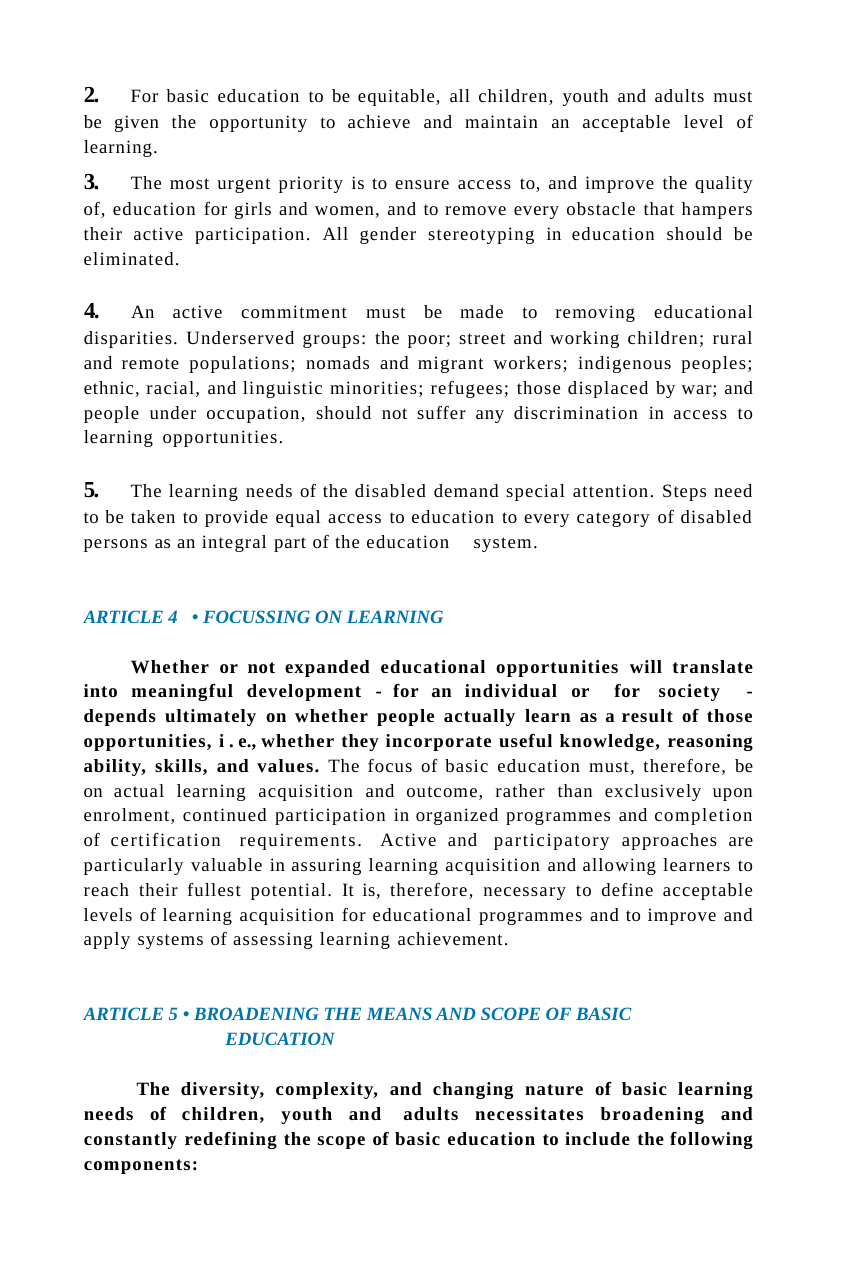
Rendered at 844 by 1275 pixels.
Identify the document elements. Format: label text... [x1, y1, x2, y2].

text ARTICLE 5 • BROADENING THE MEANS AND SCOPE OF BASIC EDUCATION [84, 1003, 661, 1049]
text Whether or not expanded educational opportunities will translate into meaningful development - for an individual or for society - depends ultimately on whether people actually learn as a result of those opportunities, i . e., whether they incorporate useful knowledge, reasoning ability, skills, and values. The focus of basic education must, therefore, be on actual learning acquisition and outcome, rather than exclusively upon enrolment, continued participation in organized programmes and completion of certification requirements. Active and participatory approaches are particularly valuable in assuring learning acquisition and allowing learners to reach their fullest potential. It is, therefore, necessary to define acceptable levels of learning acquisition for educational programmes and to improve and apply systems of assessing learning achievement. [83, 656, 753, 950]
list For basic education to be equitable, all children, youth and adults must be given the opportunity to achieve and maintain an acceptable level of learning. [83, 81, 753, 157]
text The diversity, complexity, and changing nature of basic learning needs of children, youth and adults necessitates broadening and constantly redefining the scope of basic education to include the following components: [83, 1078, 753, 1174]
list The most urgent priority is to ensure access to, and improve the quality of, education for girls and women, and to remove every obstacle that hampers their active participation. All gender stereotyping in education should be eliminated. [83, 168, 753, 269]
list An active commitment must be made to removing educational disparities. Underserved groups: the poor; street and working children; rural and remote populations; nomads and migrant workers; indigenous peoples; ethnic, racial, and linguistic minorities; refugees; those displaced by war; and people under occupation, should not suffer any discrimination in access to learning opportunities. [83, 298, 753, 448]
list The learning needs of the disabled demand special attention. Steps need to be taken to provide equal access to education to every category of disabled persons as an integral part of the education system. [83, 476, 752, 552]
text ARTICLE 4 • FOCUSSING ON LEARNING [83, 606, 844, 627]
